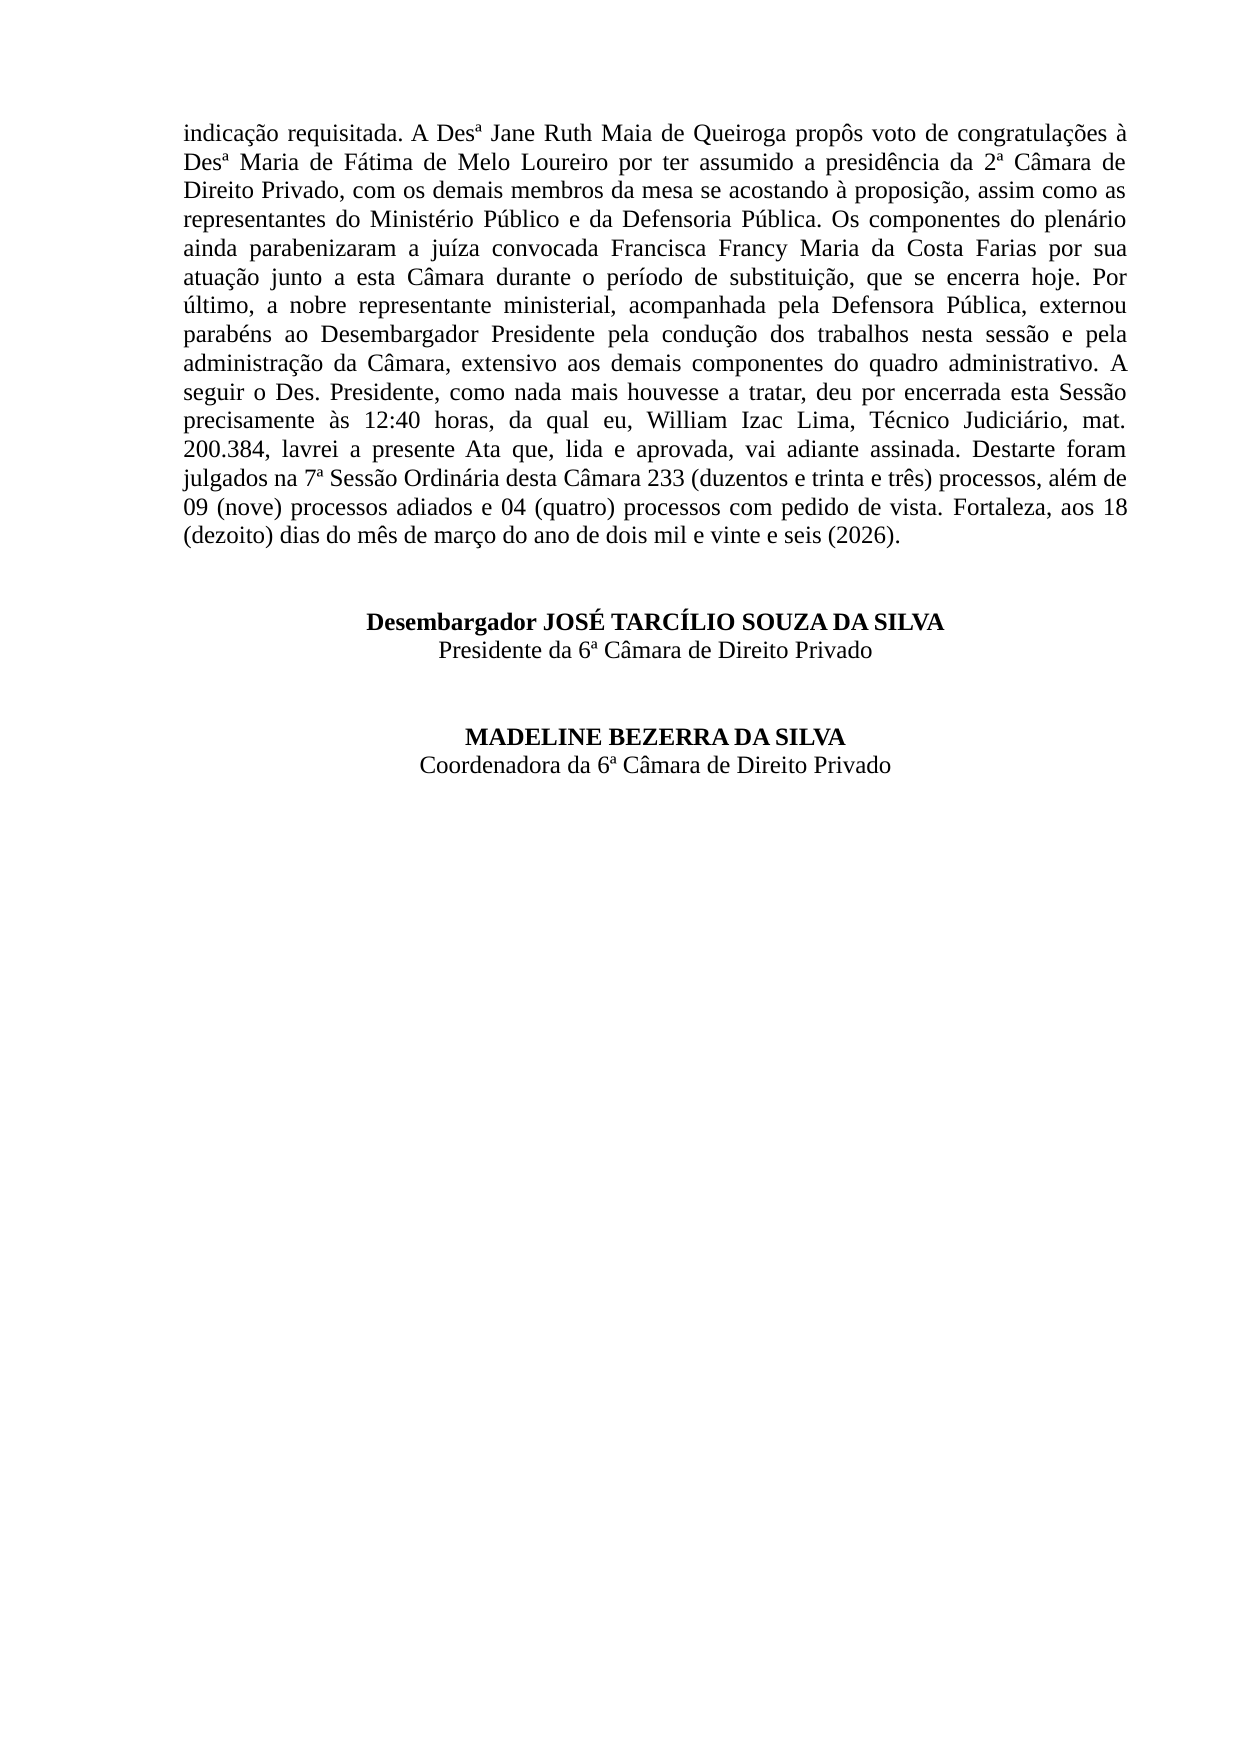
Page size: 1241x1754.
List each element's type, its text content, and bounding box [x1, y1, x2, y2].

text Desembargador JOSÉ TARCÍLIO SOUZA DA SILVA [183, 607, 1128, 636]
text Coordenadora da 6ª Câmara de Direito Privado [183, 751, 1128, 779]
text indicação requisitada. A Desª Jane Ruth Maia de Queiroga propôs voto de congratulações à Desª Maria de Fátima de Melo Loureiro por ter assumido a presidência da 2ª Câmara de Direito Privado, com os demais membros da mesa se acostando à proposição, assim como as representantes do Ministério Público e da Defensoria Pública. Os componentes do plenário ainda parabenizaram a juíza convocada Francisca Francy Maria da Costa Farias por sua atuação junto a esta Câmara durante o período de substituição, que se encerra hoje. Por último, a nobre representante ministerial, acompanhada pela Defensora Pública, externou parabéns ao Desembargador Presidente pela condução dos trabalhos nesta sessão e pela administração da Câmara, extensivo aos demais componentes do quadro administrativo. A seguir o Des. Presidente, como nada mais houvesse a tratar, deu por encerrada esta Sessão precisamente às 12:40 horas, da qual eu, William Izac Lima, Técnico Judiciário, mat. 200.384, lavrei a presente Ata que, lida e aprovada, vai adiante assinada. Destarte foram julgados na 7ª Sessão Ordinária desta Câmara 233 (duzentos e trinta e três) processos, além de 09 (nove) processos adiados e 04 (quatro) processos com pedido de vista. Fortaleza, aos 18 (dezoito) dias do mês de março do ano de dois mil e vinte e seis (2026). [183, 118, 1128, 549]
text MADELINE BEZERRA DA SILVA [183, 722, 1128, 751]
text Presidente da 6ª Câmara de Direito Privado [183, 636, 1128, 664]
